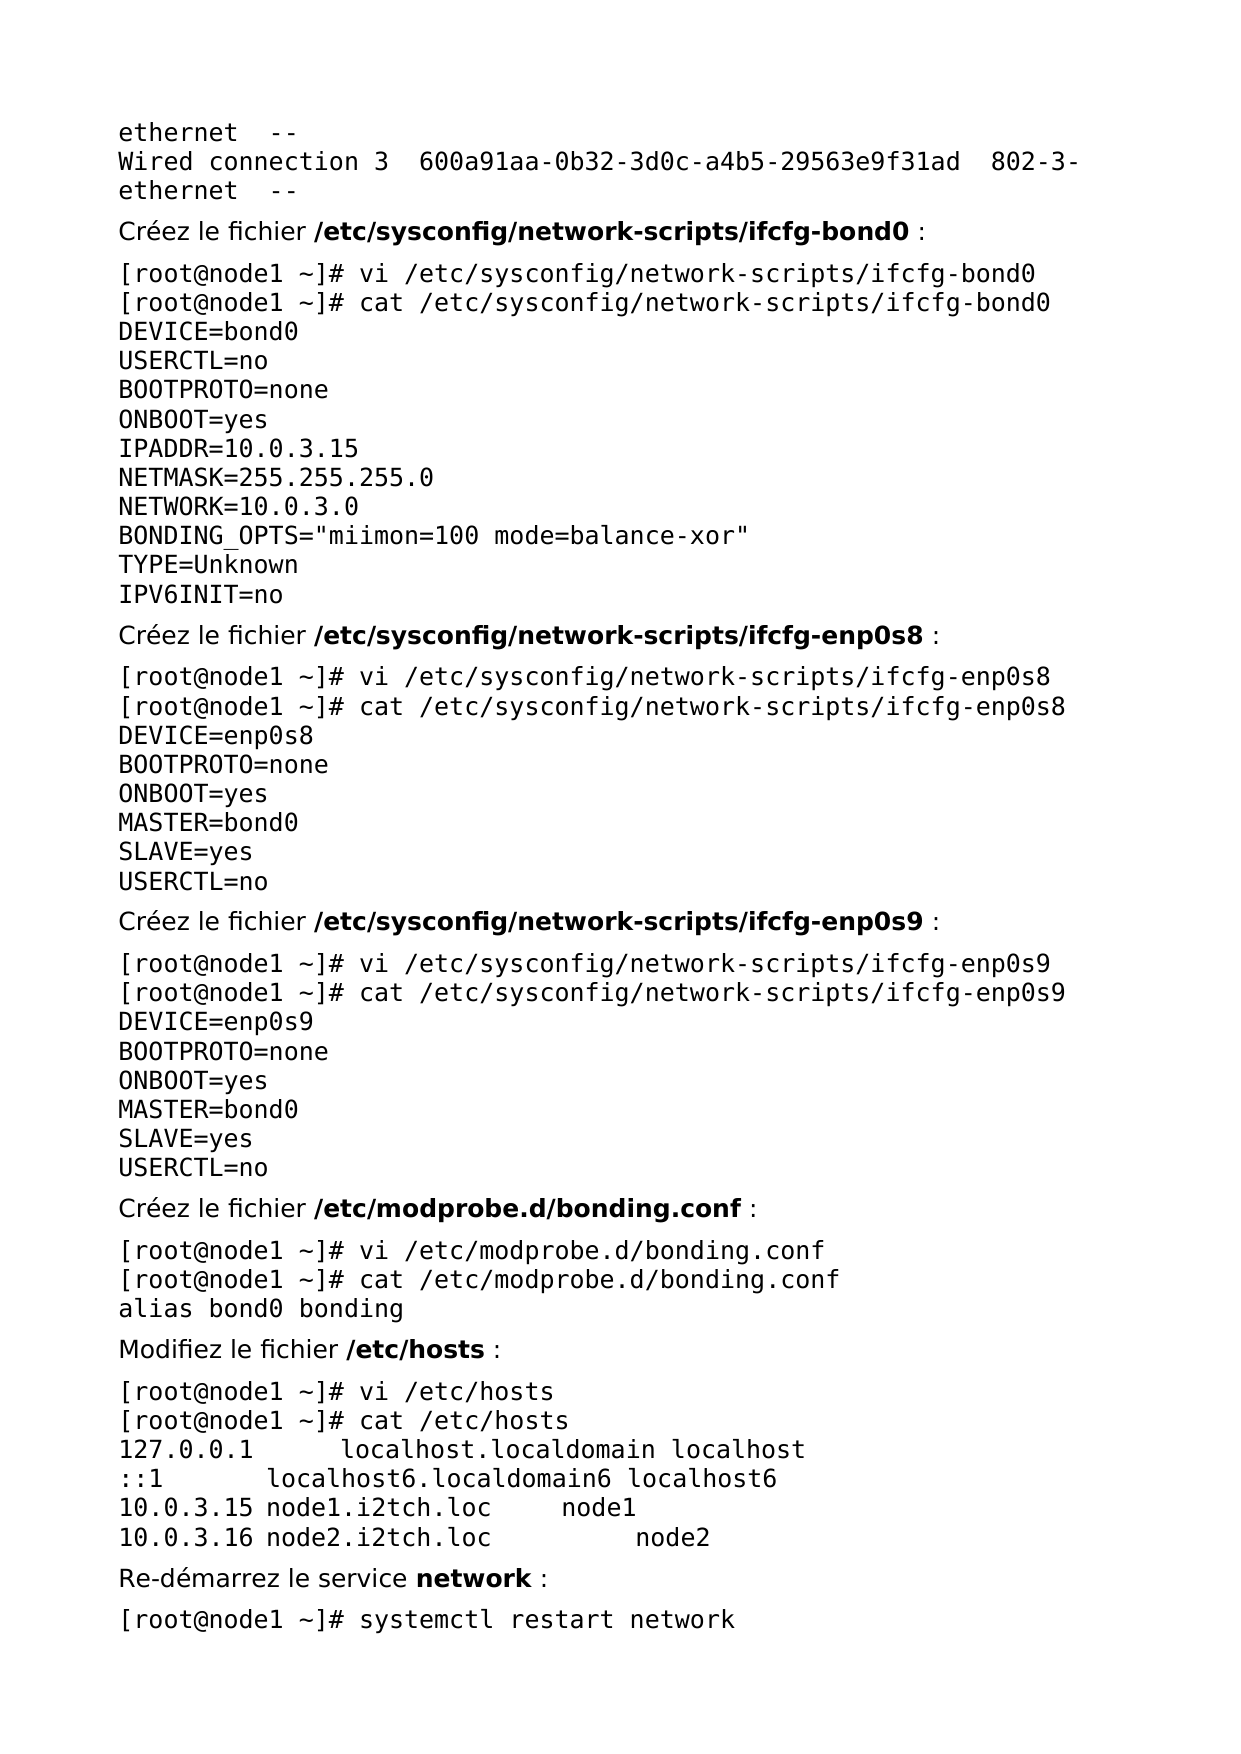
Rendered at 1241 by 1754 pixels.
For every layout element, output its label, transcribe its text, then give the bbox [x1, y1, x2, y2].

text Modifiez le fichier /etc/hosts : [118, 1335, 1122, 1364]
text [root@node1 ~]# vi /etc/sysconfig/network-scripts/ifcfg-enp0s9 [root@node1 ~]# cat /etc/sysconfig/network-scripts/ifcfg-enp0s9 DEVICE=enp0s9 BOOTPROTO=none ONBOOT=yes MASTER=bond0 SLAVE=yes USERCTL=no [118, 949, 1122, 1183]
text ethernet -- Wired connection 3 600a91aa-0b32-3d0c-a4b5-29563e9f31ad 802-3-ethernet -- [118, 118, 1122, 206]
text Créez le fichier /etc/sysconfig/network-scripts/ifcfg-enp0s8 : [118, 621, 1122, 650]
text [root@node1 ~]# vi /etc/sysconfig/network-scripts/ifcfg-enp0s8 [root@node1 ~]# cat /etc/sysconfig/network-scripts/ifcfg-enp0s8 DEVICE=enp0s8 BOOTPROTO=none ONBOOT=yes MASTER=bond0 SLAVE=yes USERCTL=no [118, 662, 1122, 896]
text [root@node1 ~]# vi /etc/sysconfig/network-scripts/ifcfg-bond0 [root@node1 ~]# cat /etc/sysconfig/network-scripts/ifcfg-bond0 DEVICE=bond0 USERCTL=no BOOTPROTO=none ONBOOT=yes IPADDR=10.0.3.15 NETMASK=255.255.255.0 NETWORK=10.0.3.0 BONDING_OPTS="miimon=100 mode=balance-xor" TYPE=Unknown IPV6INIT=no [118, 259, 1122, 609]
text Re-démarrez le service network : [118, 1564, 1122, 1593]
text [root@node1 ~]# vi /etc/hosts [root@node1 ~]# cat /etc/hosts 127.0.0.1 localhost.localdomain localhost ::1 localhost6.localdomain6 localhost6 10.0.3.15 node1.i2tch.loc node1 10.0.3.16 node2.i2tch.loc node2 [118, 1377, 1122, 1552]
text [root@node1 ~]# systemctl restart network [118, 1605, 1122, 1634]
text [root@node1 ~]# vi /etc/modprobe.d/bonding.conf [root@node1 ~]# cat /etc/modprobe.d/bonding.conf alias bond0 bonding [118, 1236, 1122, 1323]
text Créez le fichier /etc/sysconfig/network-scripts/ifcfg-enp0s9 : [118, 908, 1122, 937]
text Créez le fichier /etc/sysconfig/network-scripts/ifcfg-bond0 : [118, 217, 1122, 247]
text Créez le fichier /etc/modprobe.d/bonding.conf : [118, 1194, 1122, 1223]
